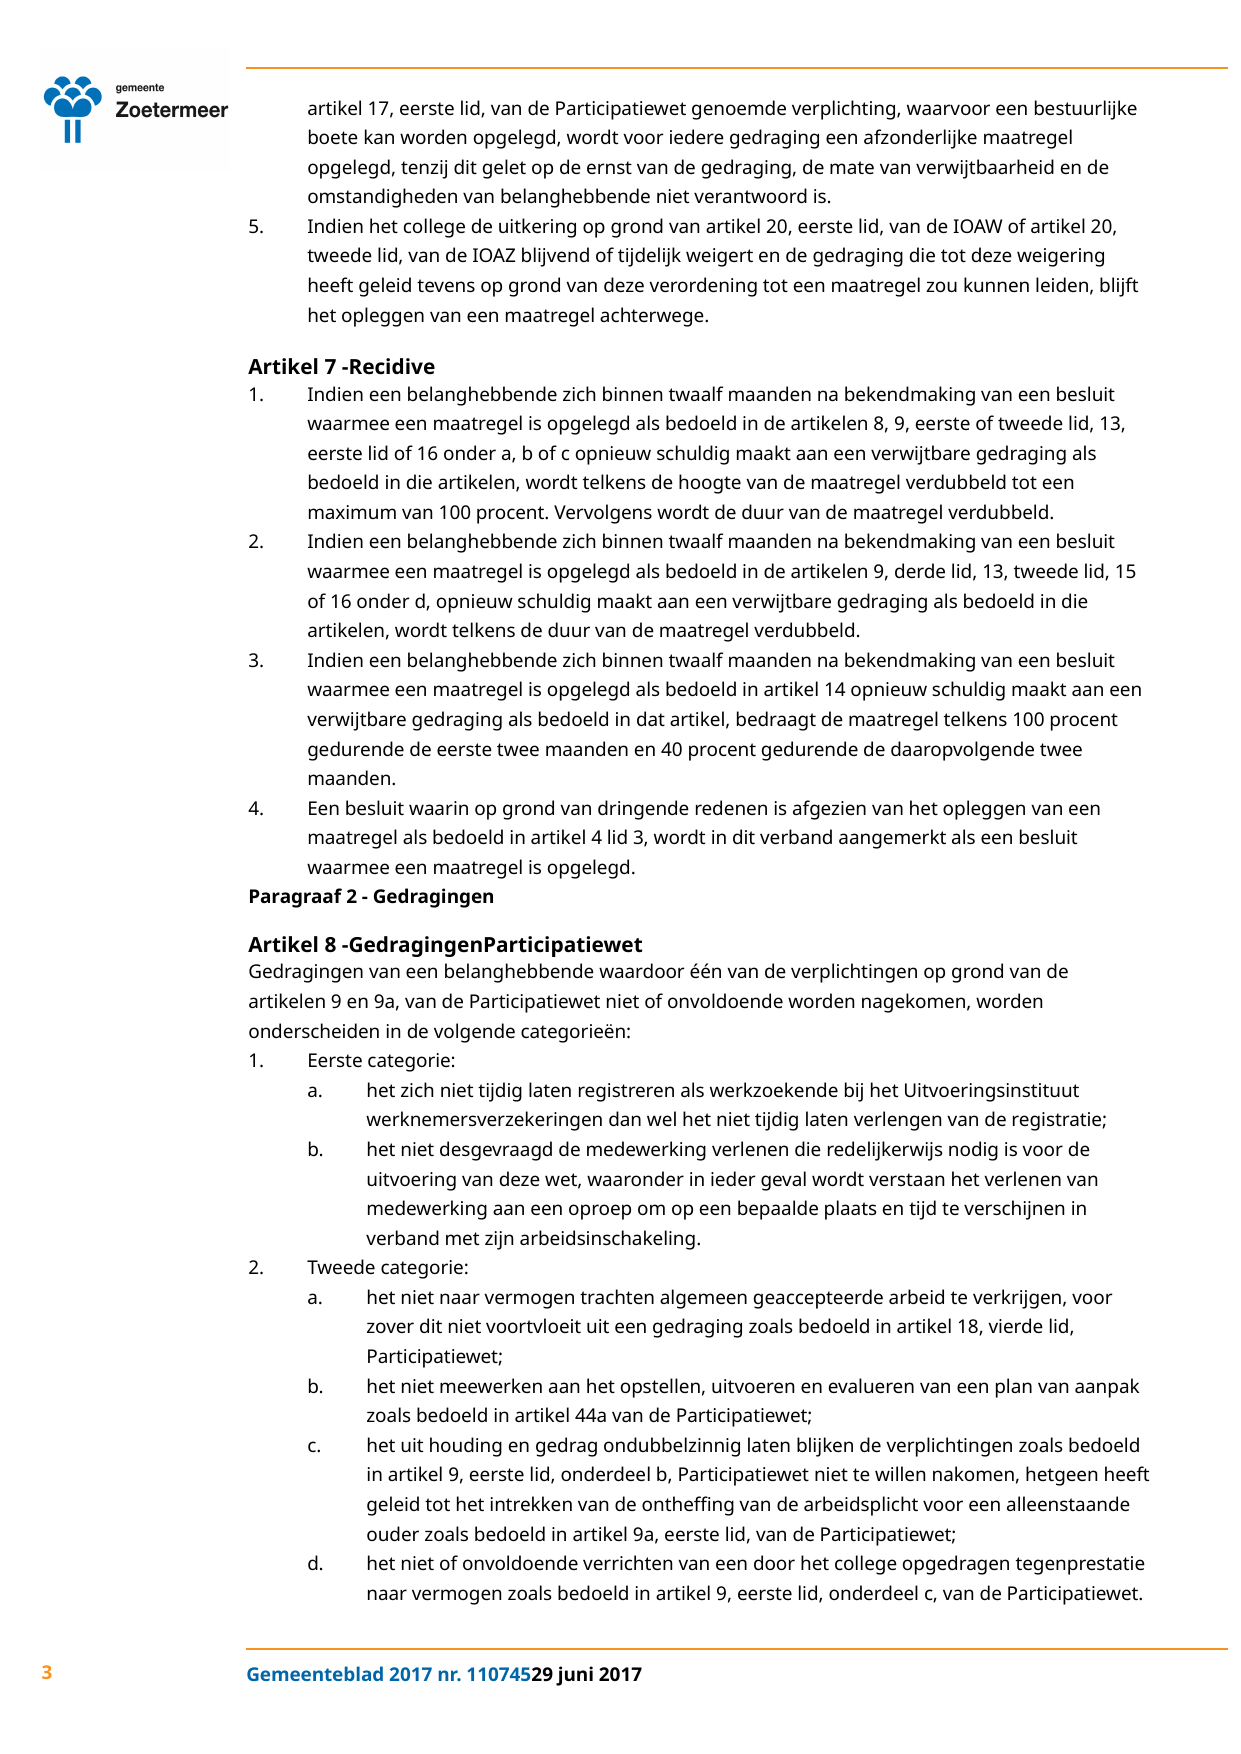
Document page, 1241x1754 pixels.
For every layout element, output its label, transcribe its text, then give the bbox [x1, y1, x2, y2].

list Indien een belanghebbende zich binnen twaalf maanden na bekendmaking van een besluit waarmee een maatregel is opgelegd als bedoeld in de artikelen 9, derde lid, 13, tweede lid, 15 of 16 onder d, opnieuw schuldig maakt aan een verwijtbare gedraging als bedoeld in die artikelen, wordt telkens de duur van de maatregel verdubbeld. [248, 529, 1152, 643]
list het niet of onvoldoende verrichten van een door het college opgedragen tegenprestatie naar vermogen zoals bedoeld in artikel 9, eerste lid, onderdeel c, van de Participatiewet. [307, 1550, 1152, 1606]
list het niet naar vermogen trachten algemeen geaccepteerde arbeid te verkrijgen, voor zover dit niet voortvloeit uit een gedraging zoals bedoeld in artikel 18, vierde lid, Participatiewet; [307, 1284, 1152, 1369]
list het zich niet tijdig laten registreren als werkzoekende bij het Uitvoeringsinstituut werknemersverzekeringen dan wel het niet tijdig laten verlengen van de registratie; [307, 1077, 1152, 1132]
list Eerste categorie: [248, 1047, 1152, 1073]
list Indien het college de uitkering op grond van artikel 20, eerste lid, van de IOAW of artikel 20, tweede lid, van de IOAZ blijvend of tijdelijk weigert en de gedraging die tot deze weigering heeft geleid tevens op grond van deze verordening tot een maatregel zou kunnen leiden, blijft het opleggen van een maatregel achterwege. [248, 213, 1152, 328]
list Indien een belanghebbende zich binnen twaalf maanden na bekendmaking van een besluit waarmee een maatregel is opgelegd als bedoeld in de artikelen 8, 9, eerste of tweede lid, 13, eerste lid of 16 onder a, b of c opnieuw schuldig maakt aan een verwijtbare gedraging als bedoeld in die artikelen, wordt telkens de hoogte van de maatregel verdubbeld tot een maximum van 100 procent. Vervolgens wordt de duur van de maatregel verdubbeld. [248, 381, 1152, 525]
text Gedragingen van een belanghebbende waardoor één van de verplichtingen op grond van de artikelen 9 en 9a, van de Participatiewet niet of onvoldoende worden nagekomen, worden onderscheiden in de volgende categorieën: [248, 959, 1152, 1043]
picture [41, 47, 231, 172]
list het uit houding en gedrag ondubbelzinnig laten blijken de verplichtingen zoals bedoeld in artikel 9, eerste lid, onderdeel b, Participatiewet niet te willen nakomen, hetgeen heeft geleid tot het intrekken van de ontheffing van de arbeidsplicht voor een alleenstaande ouder zoals bedoeld in artikel 9a, eerste lid, van de Participatiewet; [307, 1432, 1152, 1546]
text Paragraaf 2 - Gedragingen [248, 884, 1152, 909]
list het niet meewerken aan het opstellen, uitvoeren en evalueren van een plan van aanpak zoals bedoeld in artikel 44a van de Participatiewet; [307, 1373, 1152, 1428]
list Tweede categorie: [248, 1254, 1152, 1280]
list Indien een belanghebbende zich binnen twaalf maanden na bekendmaking van een besluit waarmee een maatregel is opgelegd als bedoeld in artikel 14 opnieuw schuldig maakt aan een verwijtbare gedraging als bedoeld in dat artikel, bedraagt de maatregel telkens 100 procent gedurende de eerste twee maanden en 40 procent gedurende de daaropvolgende twee maanden. [248, 647, 1152, 791]
text Artikel 8 -GedragingenParticipatiewet [248, 930, 1152, 959]
text Artikel 7 -Recidive [248, 352, 1152, 381]
list Een besluit waarin op grond van dringende redenen is afgezien van het opleggen van een maatregel als bedoeld in artikel 4 lid 3, wordt in dit verband aangemerkt als een besluit waarmee een maatregel is opgelegd. [248, 795, 1152, 880]
list het niet desgevraagd de medewerking verlenen die redelijkerwijs nodig is voor de uitvoering van deze wet, waaronder in ieder geval wordt verstaan het verlenen van medewerking aan een oproep om op een bepaalde plaats en tijd te verschijnen in verband met zijn arbeidsinschakeling. [307, 1136, 1152, 1251]
list artikel 17, eerste lid, van de Participatiewet genoemde verplichting, waarvoor een bestuurlijke boete kan worden opgelegd, wordt voor iedere gedraging een afzonderlijke maatregel opgelegd, tenzij dit gelet op de ernst van de gedraging, de mate van verwijtbaarheid en de omstandigheden van belanghebbende niet verantwoord is. [248, 95, 1152, 209]
